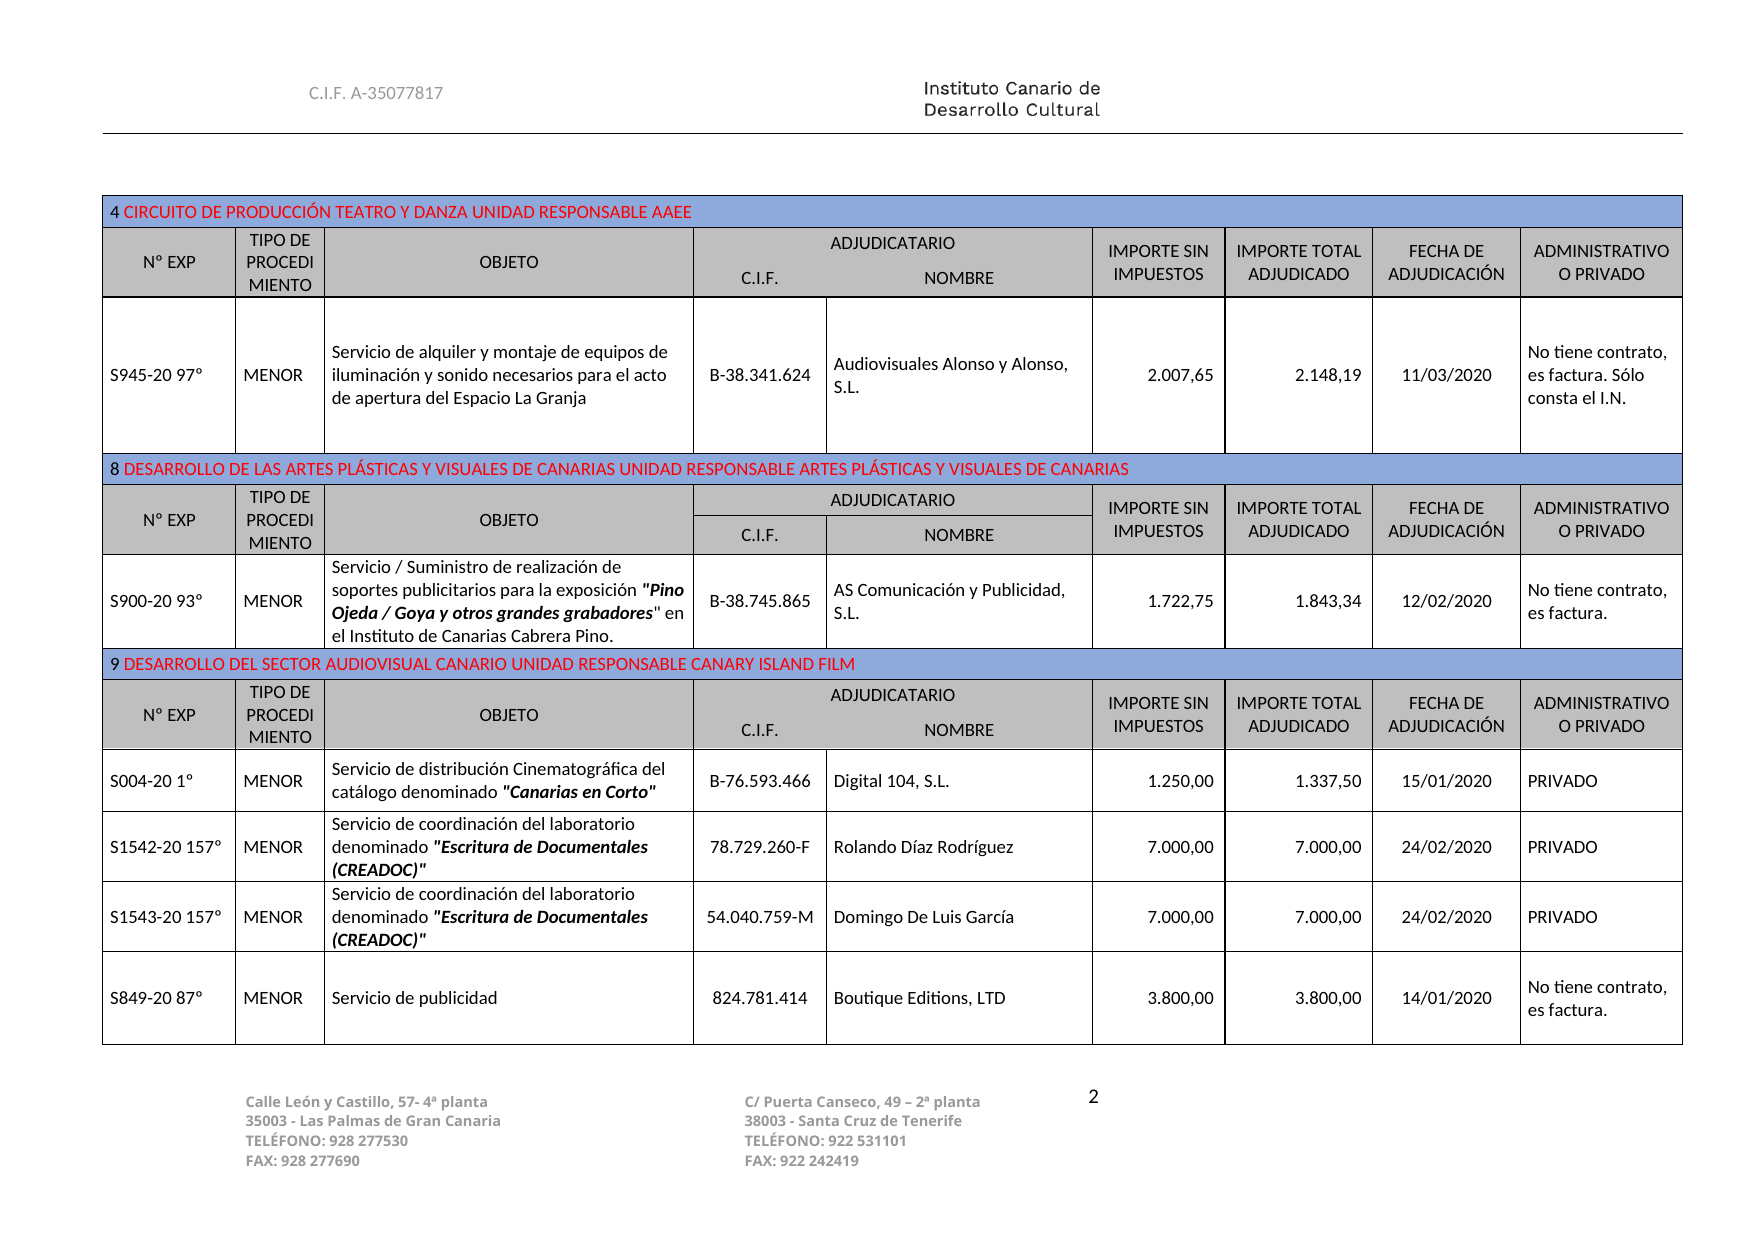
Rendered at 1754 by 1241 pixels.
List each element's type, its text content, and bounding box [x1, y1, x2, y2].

table_cell C.I.F. [694, 710, 826, 748]
table_cell NOMBRE [826, 710, 1092, 748]
table_cell C.I.F. [694, 258, 826, 296]
table_cell 1.722,75 [1093, 555, 1224, 647]
table_cell OBJETO [325, 228, 693, 296]
table_cell PRIVADO [1521, 812, 1682, 881]
table_cell MENOR [236, 298, 324, 453]
table_cell ADMINISTRATIVO O PRIVADO [1521, 228, 1682, 296]
table_cell [1225, 134, 1373, 195]
table_cell 3.800,00 [1093, 952, 1224, 1044]
table_cell IMPORTE TOTAL ADJUDICADO [1226, 228, 1372, 296]
table_cell C.I.F. [694, 516, 826, 554]
table_cell 824.781.414 [694, 952, 826, 1044]
table_cell Servicio de publicidad [325, 952, 693, 1044]
table_cell ADMINISTRATIVO O PRIVADO [1521, 485, 1682, 554]
table_cell [236, 134, 324, 195]
table_cell [103, 134, 236, 195]
table_cell ADJUDICATARIO [694, 228, 1092, 258]
table_cell IMPORTE SIN IMPUESTOS [1093, 485, 1224, 554]
table_cell 4 CIRCUITO DE PRODUCCIÓN TEATRO Y DANZA UNIDAD RESPONSABLE AAEE [103, 196, 1682, 227]
table_cell No tiene contrato, es factura. Sólo consta el I.N. [1521, 298, 1682, 453]
table_cell IMPORTE SIN IMPUESTOS [1093, 228, 1224, 296]
table_cell FECHA DE ADJUDICACIÓN [1373, 680, 1520, 748]
table_cell 54.040.759-M [694, 882, 826, 951]
table_cell ADJUDICATARIO [694, 680, 1092, 710]
table_cell 24/02/2020 [1373, 882, 1520, 951]
table_cell 7.000,00 [1226, 812, 1372, 881]
table_cell IMPORTE TOTAL ADJUDICADO [1226, 680, 1372, 748]
table_cell No tiene contrato, es factura. [1521, 555, 1682, 647]
table_cell 7.000,00 [1226, 882, 1372, 951]
table_cell Digital 104, S.L. [827, 750, 1092, 811]
table_cell MENOR [236, 555, 324, 647]
table_cell ADMINISTRATIVO O PRIVADO [1521, 680, 1682, 748]
table_cell Servicio / Suministro de realización de soportes publicitarios para la exposición "Pino Ojeda / Goya y otros grandes grabadores" en el Instituto de Canarias Cabrera Pino. [325, 555, 693, 647]
table_cell 11/03/2020 [1373, 298, 1520, 453]
table_cell IMPORTE SIN IMPUESTOS [1093, 680, 1224, 748]
table_cell 2.148,19 [1226, 298, 1372, 453]
table_cell 8 DESARROLLO DE LAS ARTES PLÁSTICAS Y VISUALES DE CANARIAS UNIDAD RESPONSABLE ARTES PLÁSTICAS Y VISUALES DE CANARIAS [103, 454, 1682, 484]
table_cell 12/02/2020 [1373, 555, 1520, 647]
table_cell 7.000,00 [1093, 882, 1224, 951]
table_cell 24/02/2020 [1373, 812, 1520, 881]
table_cell Nº EXP [103, 485, 235, 554]
table_cell PRIVADO [1521, 750, 1682, 811]
table_cell IMPORTE TOTAL ADJUDICADO [1226, 485, 1372, 554]
table_cell Servicio de coordinación del laboratorio denominado "Escritura de Documentales (CREADOC)" [325, 812, 693, 881]
table_cell 15/01/2020 [1373, 750, 1520, 811]
table_cell Servicio de alquiler y montaje de equipos de iluminación y sonido necesarios para el acto de apertura del Espacio La Granja [325, 298, 693, 453]
table_cell Domingo De Luis García [827, 882, 1092, 951]
table_cell AS Comunicación y Publicidad, S.L. [827, 555, 1092, 647]
table_cell Audiovisuales Alonso y Alonso, S.L. [827, 298, 1092, 453]
table_cell MENOR [236, 812, 324, 881]
table_cell TIPO DE PROCEDIMIENTO [236, 485, 324, 554]
table_cell S1542-20 157º [103, 812, 235, 881]
table_cell S849-20 87º [103, 952, 235, 1044]
table_cell Nº EXP [103, 680, 235, 748]
table_cell 2.007,65 [1093, 298, 1224, 453]
table_cell NOMBRE [826, 258, 1092, 296]
table_cell TIPO DE PROCEDIMIENTO [236, 680, 324, 748]
table_cell NOMBRE [827, 516, 1092, 554]
table_cell 3.800,00 [1226, 952, 1372, 1044]
table_cell TIPO DE PROCEDIMIENTO [236, 228, 324, 296]
table_cell MENOR [236, 952, 324, 1044]
table_cell Nº EXP [103, 228, 235, 296]
table_cell B-38.341.624 [694, 298, 826, 453]
table_cell B-76.593.466 [694, 750, 826, 811]
table_cell S004-20 1º [103, 750, 235, 811]
table_cell Servicio de distribución Cinematográfica del catálogo denominado "Canarias en Corto" [325, 750, 693, 811]
table_cell B-38.745.865 [694, 555, 826, 647]
table_cell OBJETO [325, 485, 693, 554]
table_cell [694, 134, 826, 195]
table_cell OBJETO [325, 680, 693, 748]
table_cell PRIVADO [1521, 882, 1682, 951]
table_cell 1.250,00 [1093, 750, 1224, 811]
table_cell Servicio de coordinación del laboratorio denominado "Escritura de Documentales (CREADOC)" [325, 882, 693, 951]
table_cell [1520, 134, 1683, 195]
table_cell MENOR [236, 750, 324, 811]
table_cell [324, 134, 693, 195]
table_cell S900-20 93º [103, 555, 235, 647]
table_cell [826, 134, 1092, 195]
table_cell [1373, 134, 1520, 195]
table_cell Boutique Editions, LTD [827, 952, 1092, 1044]
table_cell FECHA DE ADJUDICACIÓN [1373, 228, 1520, 296]
table_cell FECHA DE ADJUDICACIÓN [1373, 485, 1520, 554]
table_cell 9 DESARROLLO DEL SECTOR AUDIOVISUAL CANARIO UNIDAD RESPONSABLE CANARY ISLAND FILM [103, 649, 1682, 679]
table_cell ADJUDICATARIO [694, 485, 1092, 515]
table_cell MENOR [236, 882, 324, 951]
table_cell 78.729.260-F [694, 812, 826, 881]
table_cell Rolando Díaz Rodríguez [827, 812, 1092, 881]
table_cell 14/01/2020 [1373, 952, 1520, 1044]
table_cell 1.337,50 [1226, 750, 1372, 811]
table_cell 1.843,34 [1226, 555, 1372, 647]
table_cell S945-20 97º [103, 298, 235, 453]
table_cell S1543-20 157º [103, 882, 235, 951]
table_cell [1092, 134, 1225, 195]
table_cell 7.000,00 [1093, 812, 1224, 881]
table_cell No tiene contrato, es factura. [1521, 952, 1682, 1044]
